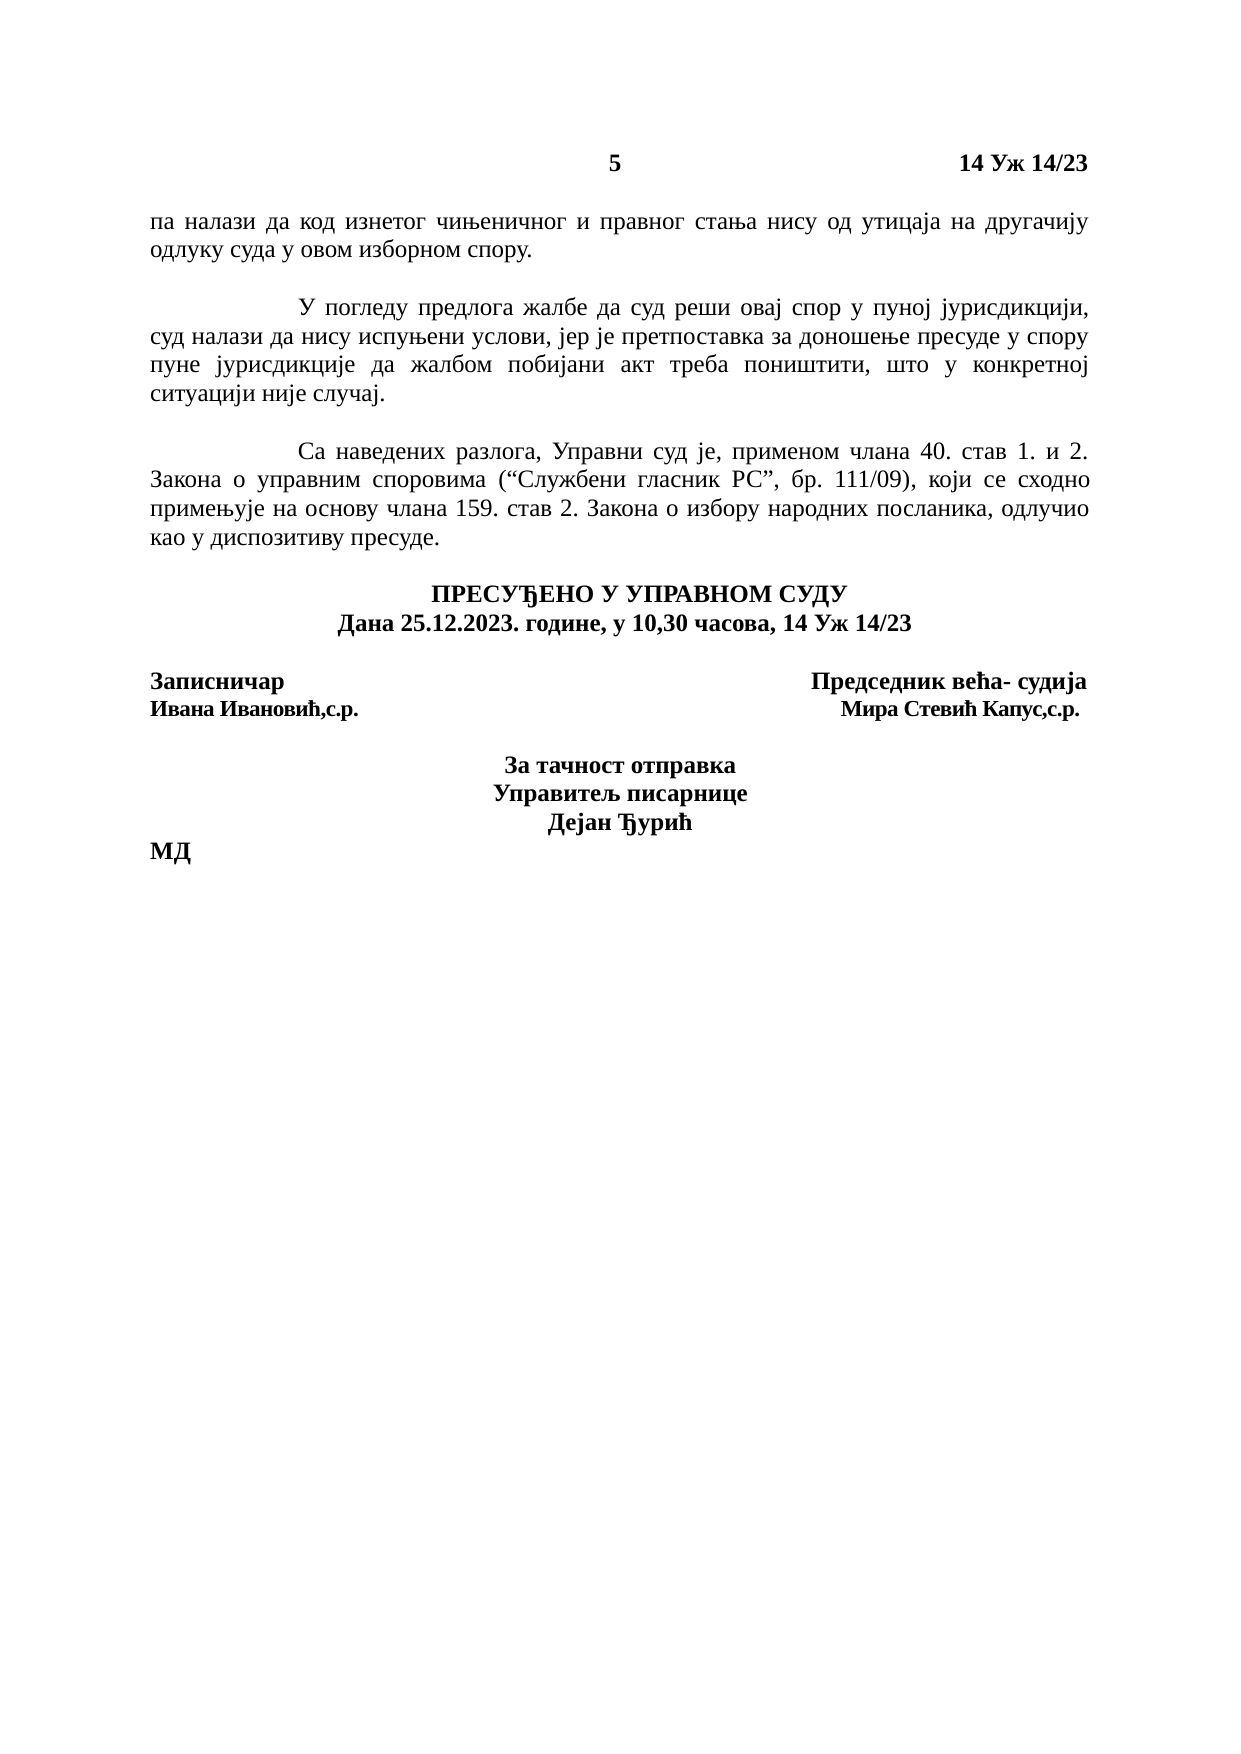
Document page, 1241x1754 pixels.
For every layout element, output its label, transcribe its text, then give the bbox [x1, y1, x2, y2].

text Записничар Председник већа- судија [150, 666, 1090, 694]
text Са наведених разлога, Управни суд је, применом члана 40. став 1. и 2. Закона о управним споровима (“Службени гласник РС”, бр. 111/09), који се сходно примењује на основу члана 159. став 2. Закона о избору народних посланика, одлучио као у диспозитиву пресуде. [150, 436, 1090, 551]
text У погледу предлога жалбе да суд реши овај спор у пуној јурисдикцији, суд налази да нису испуњени услови, јер је претпоставка за доношење пресуде у спору пуне јурисдикције да жалбом побијани акт треба поништити, што у конкретној ситуацији није случај. [150, 292, 1090, 407]
text За тачност отправка [150, 750, 1090, 778]
text ПРЕСУЂЕНО У УПРАВНОМ СУДУ [150, 579, 1090, 608]
text Ивана Ивановић,с.р. Мира Стевић Капус,с.р. [150, 694, 1090, 721]
text па налази да код изнетог чињеничног и правног стања нису од утицаја на другачију одлуку суда у овом изборном спору. [150, 206, 1090, 263]
text Дејан Ђурић [150, 807, 1090, 836]
text Дана 25.12.2023. године, у 10,30 часова, 14 Уж 14/23 [150, 608, 1090, 637]
text MД [150, 836, 1089, 865]
text Управитељ писарнице [150, 778, 1090, 807]
